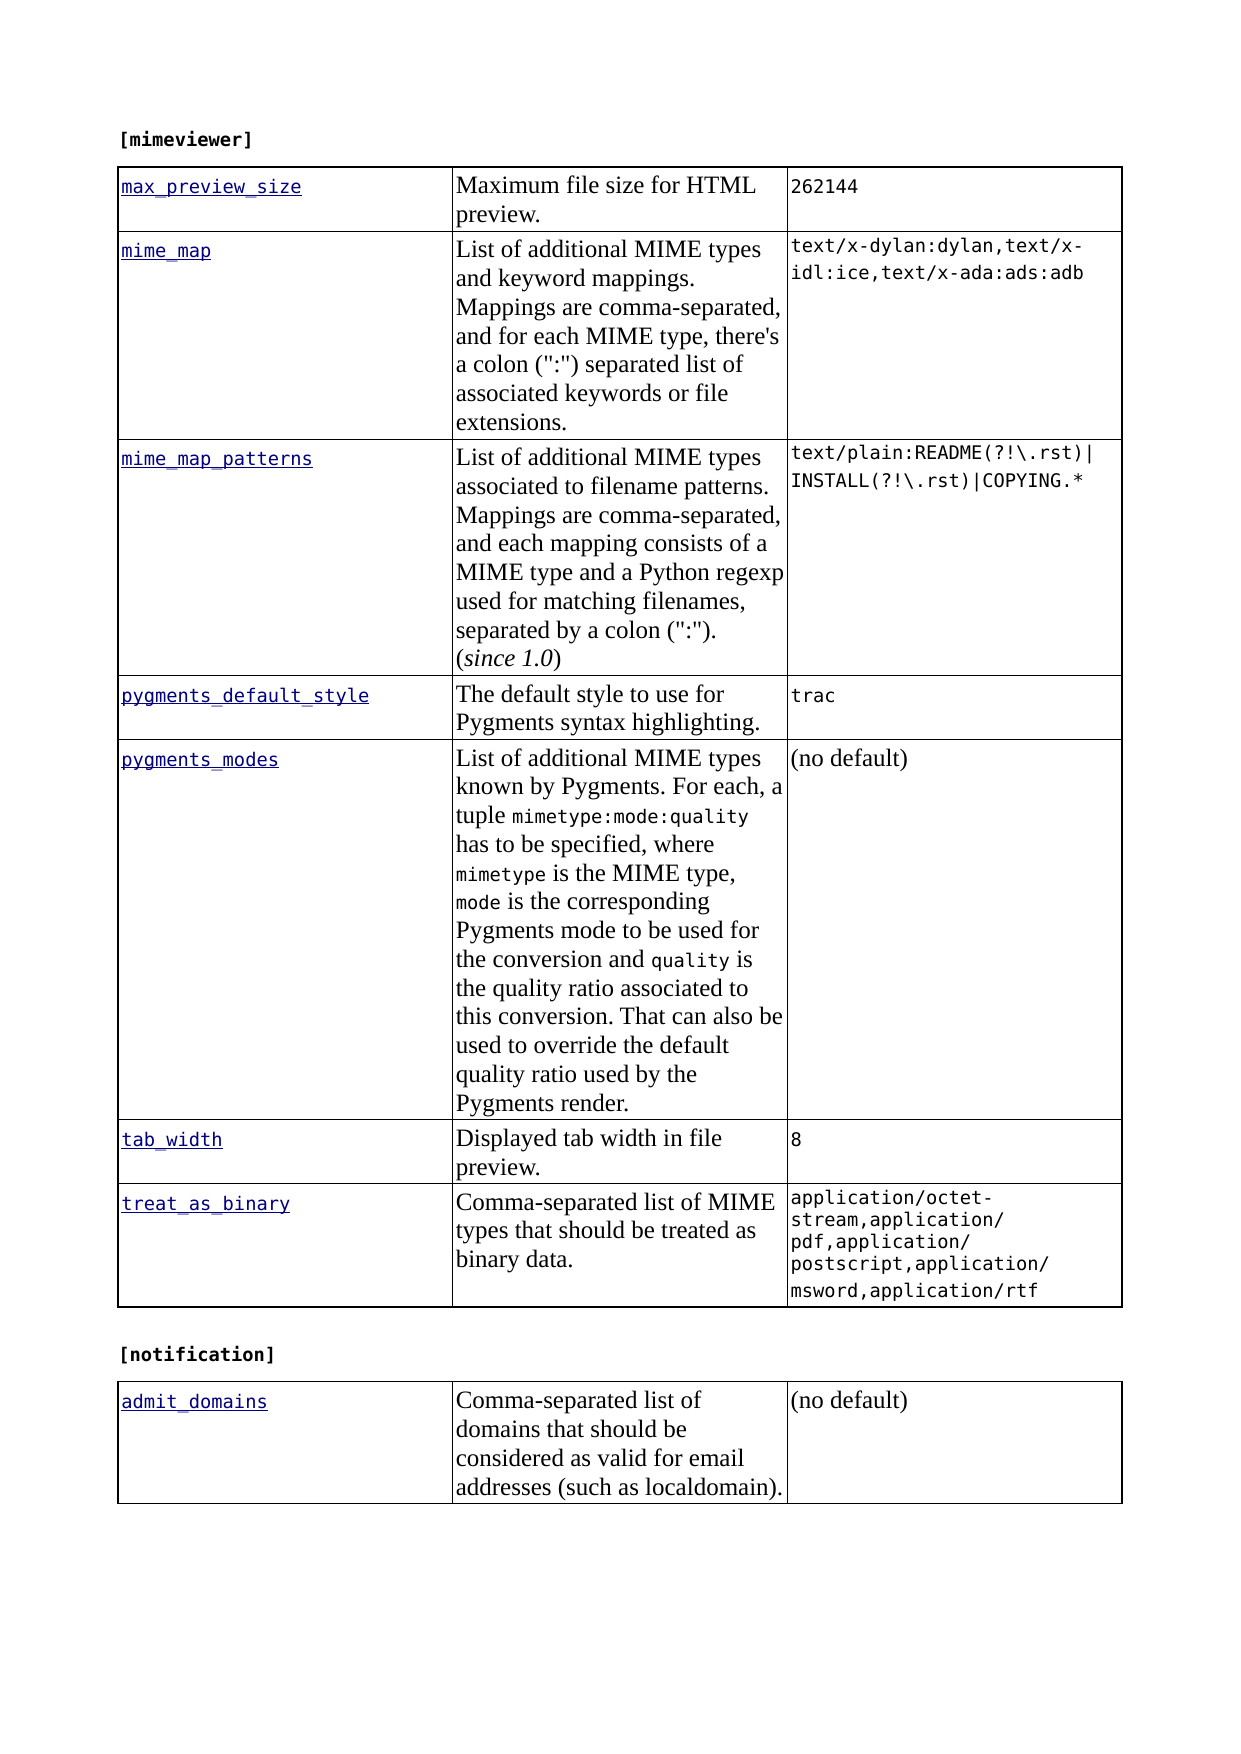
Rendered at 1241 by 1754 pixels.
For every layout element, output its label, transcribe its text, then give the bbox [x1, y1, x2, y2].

table_cell pygments_default_style [119, 676, 452, 739]
table_cell mime_map_patterns [119, 440, 452, 675]
table_cell text/x-dylan:dylan,text/x-idl:ice,text/x-ada:ads:adb [788, 232, 1121, 439]
table_header Maximum file size for HTML preview. [453, 168, 787, 231]
table_header (no default) [788, 1382, 1121, 1503]
table_cell treat_as_binary [119, 1184, 452, 1306]
table_cell application/octet-stream,application/pdf,application/postscript,application/msword,application/rtf [788, 1184, 1121, 1306]
table_cell The default style to use for Pygments syntax highlighting. [453, 676, 787, 739]
table_cell (no default) [788, 740, 1121, 1119]
table_cell 8 [788, 1120, 1121, 1183]
table_header 262144 [788, 168, 1121, 231]
table_header admit_domains [119, 1382, 452, 1503]
subtitle [notification] [118, 1333, 1122, 1368]
table_cell Displayed tab width in file preview. [453, 1120, 787, 1183]
table_header Comma-separated list of domains that should be considered as valid for email addresses (such as localdomain). [453, 1382, 787, 1503]
table_cell text/plain:README(?!\.rst)|INSTALL(?!\.rst)|COPYING.* [788, 440, 1121, 675]
table_header max_preview_size [119, 168, 452, 231]
subtitle [mimeviewer] [118, 118, 1122, 153]
table_cell mime_map [119, 232, 452, 439]
table_cell trac [788, 676, 1121, 739]
table_cell tab_width [119, 1120, 452, 1183]
table_cell List of additional MIME types and keyword mappings. Mappings are comma-separated, and for each MIME type, there's a colon (":") separated list of associated keywords or file extensions. [453, 232, 787, 439]
table_cell pygments_modes [119, 740, 452, 1119]
table_cell List of additional MIME types known by Pygments. For each, a tuple mimetype:mode:quality has to be specified, where mimetype is the MIME type, mode is the corresponding Pygments mode to be used for the conversion and quality is the quality ratio associated to this conversion. That can also be used to override the default quality ratio used by the Pygments render. [453, 740, 787, 1119]
table_cell Comma-separated list of MIME types that should be treated as binary data. [453, 1184, 787, 1306]
table_cell List of additional MIME types associated to filename patterns. Mappings are comma-separated, and each mapping consists of a MIME type and a Python regexp used for matching filenames, separated by a colon (":"). (since 1.0) [453, 440, 787, 675]
